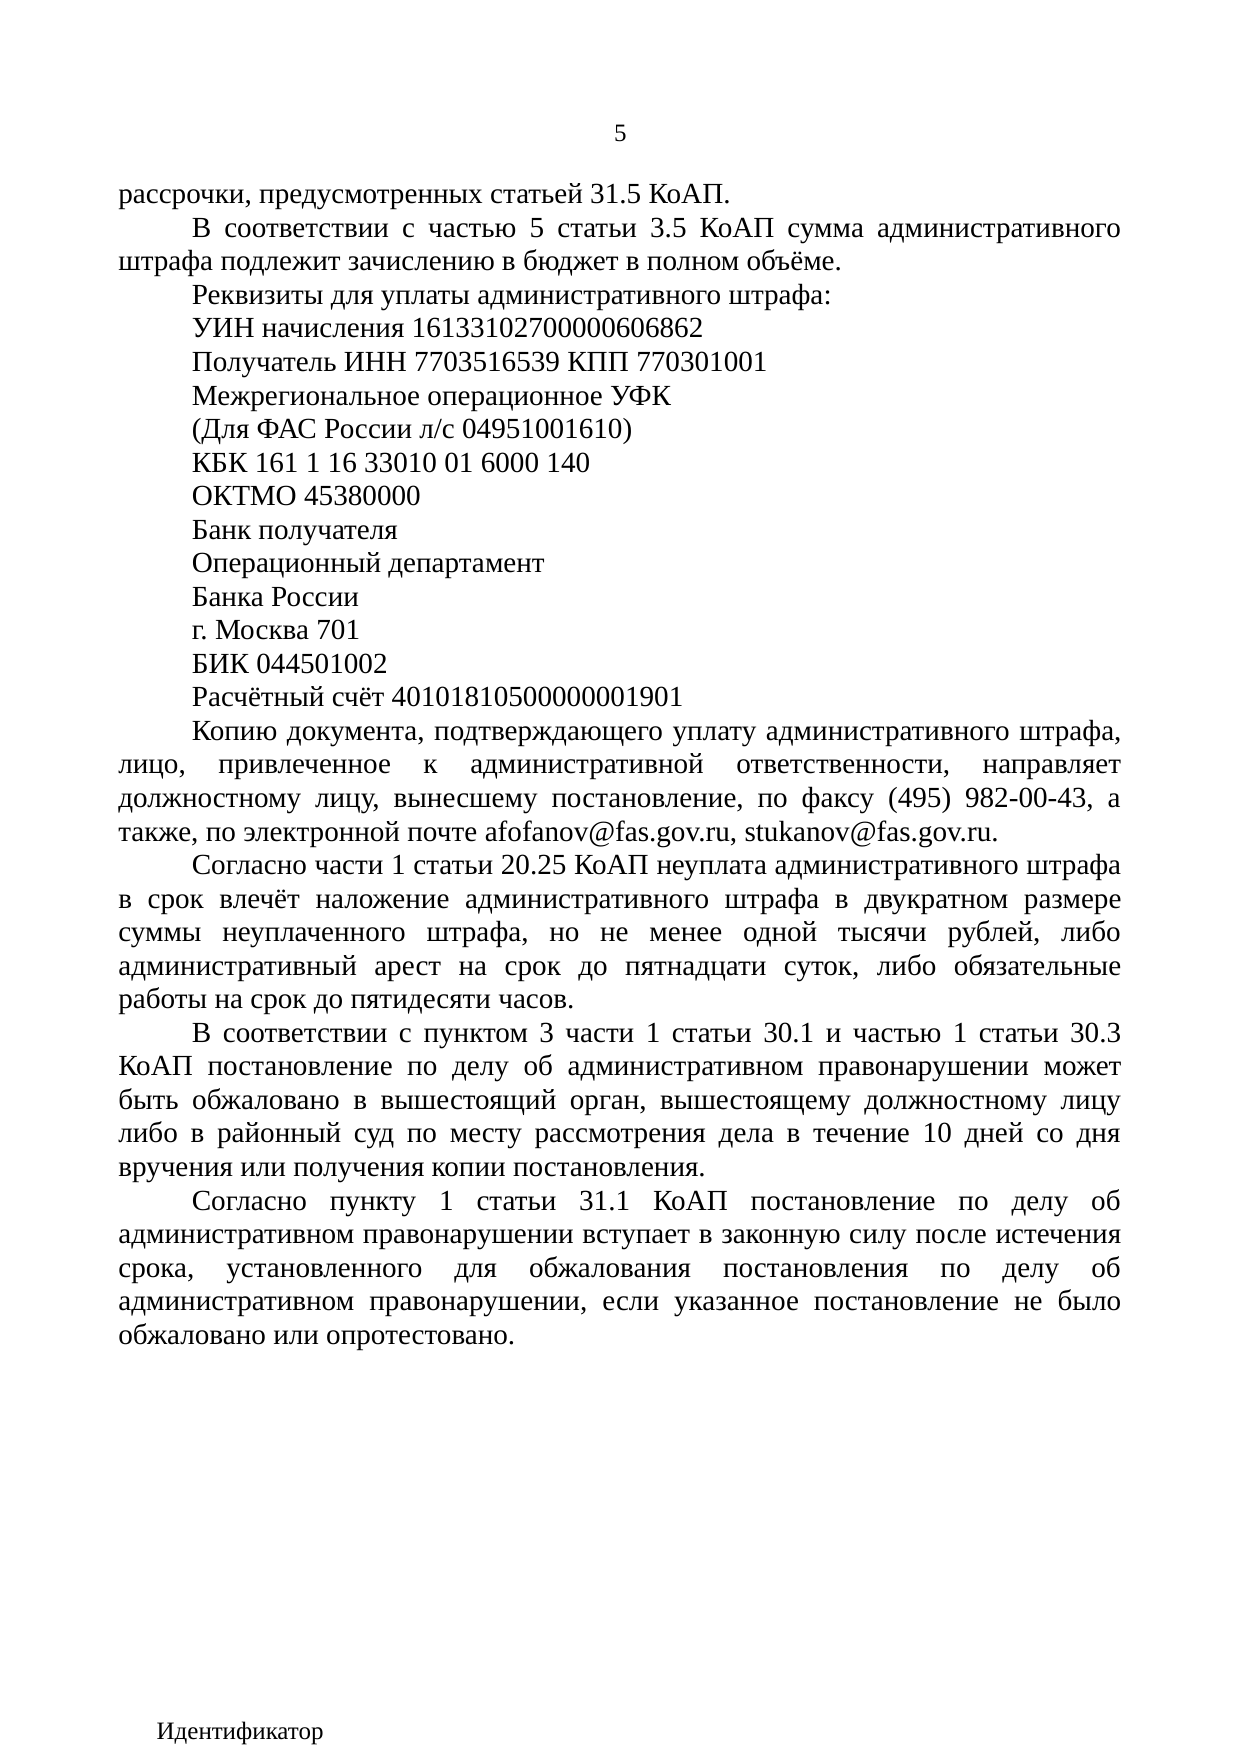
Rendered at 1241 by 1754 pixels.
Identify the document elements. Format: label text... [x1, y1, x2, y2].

text Операционный департамент [118, 545, 1122, 579]
text ОКТМО 45380000 [118, 478, 1122, 512]
text Банка России [118, 579, 1122, 612]
text Копию документа, подтверждающего уплату административного штрафа, лицо, привлеченное к административной ответственности, направляет должностному лицу, вынесшему постановление, по факсу (495) 982-00-43, а также, по электронной почте afofanov@fas.gov.ru, stukanov@fas.gov.ru. [118, 713, 1122, 847]
text УИН начисления 16133102700000606862 [118, 311, 1122, 344]
text Согласно пункту 1 статьи 31.1 КоАП постановление по делу об административном правонарушении вступает в законную силу после истечения срока, установленного для обжалования постановления по делу об административном правонарушении, если указанное постановление не было обжаловано или опротестовано. [118, 1183, 1122, 1350]
text В соответствии с пунктом 3 части 1 статьи 30.1 и частью 1 статьи 30.3 КоАП постановление по делу об административном правонарушении может быть обжаловано в вышестоящий орган, вышестоящему должностному лицу либо в районный суд по месту рассмотрения дела в течение 10 дней со дня вручения или получения копии постановления. [118, 1015, 1122, 1183]
text БИК 044501002 [118, 646, 1122, 679]
text Межрегиональное операционное УФК [118, 378, 1122, 411]
text рассрочки, предусмотренных статьей 31.5 КоАП. [118, 176, 1122, 210]
text Банк получателя [118, 512, 1122, 545]
text (Для ФАС России л/с 04951001610) [118, 411, 1122, 445]
text В соответствии с частью 5 статьи 3.5 КоАП сумма административного штрафа подлежит зачислению в бюджет в полном объёме. [118, 210, 1122, 277]
text Получатель ИНН 7703516539 КПП 770301001 [118, 344, 1122, 378]
text Реквизиты для уплаты административного штрафа: [118, 277, 1122, 311]
text Согласно части 1 статьи 20.25 КоАП неуплата административного штрафа в срок влечёт наложение административного штрафа в двукратном размере суммы неуплаченного штрафа, но не менее одной тысячи рублей, либо административный арест на срок до пятнадцати суток, либо обязательные работы на срок до пятидесяти часов. [118, 847, 1122, 1015]
text Расчётный счёт 40101810500000001901 [118, 679, 1122, 713]
text г. Москва 701 [118, 612, 1122, 646]
text КБК 161 1 16 33010 01 6000 140 [118, 445, 1122, 478]
